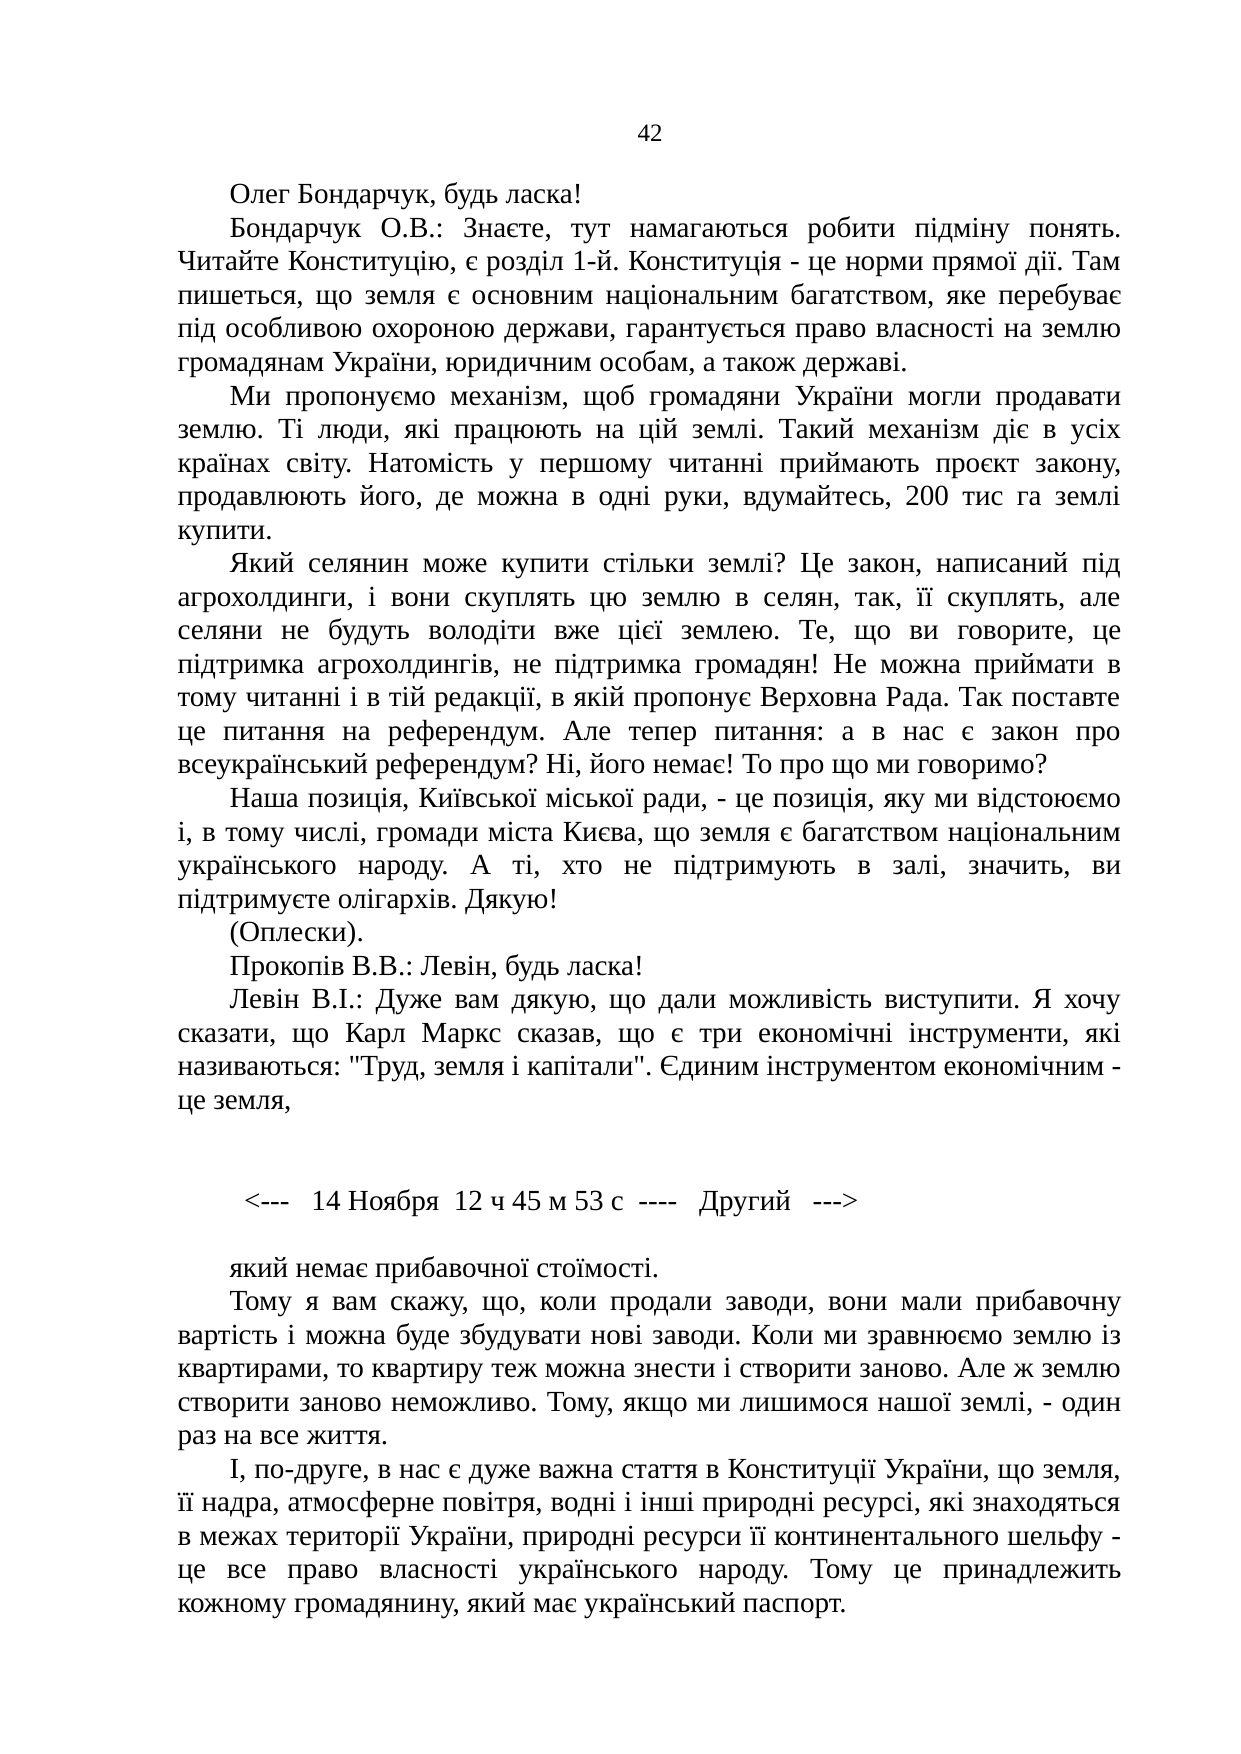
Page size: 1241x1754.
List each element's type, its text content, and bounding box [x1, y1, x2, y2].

text Олег Бондарчук, будь ласка! [177, 176, 1122, 210]
text Який селянин може купити стільки землі? Це закон, написаний під агрохолдинги, і вони скуплять цю землю в селян, так, її скуплять, але селяни не будуть володіти вже цієї землею. Те, що ви говорите, це підтримка агрохолдингів, не підтримка громадян! Не можна приймати в тому читанні і в тій редакції, в якій пропонує Верховна Рада. Так поставте це питання на референдум. Але тепер питання: а в нас є закон про всеукраїнський референдум? Ні, його немає! То про що ми говоримо? [177, 545, 1122, 780]
text <--- 14 Ноября 12 ч 45 м 53 с ---- Другий ---> [177, 1183, 1122, 1216]
text Бондарчук О.В.: Знаєте, тут намагаються робити підміну понять. Читайте Конституцію, є розділ 1-й. Конституція - це норми прямої дії. Там пишеться, що земля є основним національним багатством, яке перебуває під особливою охороною держави, гарантується право власності на землю громадянам України, юридичним особам, а також державі. [177, 210, 1122, 378]
text І, по-друге, в нас є дуже важна стаття в Конституції України, що земля, її надра, атмосферне повітря, водні і інші природні ресурсі, які знаходяться в межах території України, природні ресурси її континентального шельфу - це все право власності українського народу. Тому це принадлежить кожному громадянину, який має український паспорт. [177, 1451, 1122, 1619]
text Тому я вам скажу, що, коли продали заводи, вони мали прибавочну вартість і можна буде збудувати нові заводи. Коли ми зравнюємо землю із квартирами, то квартиру теж можна знести і створити заново. Але ж землю створити заново неможливо. Тому, якщо ми лишимося нашої землі, - один раз на все життя. [177, 1283, 1122, 1451]
text Прокопів В.В.: Левін, будь ласка! [177, 948, 1122, 981]
text який немає прибавочної стоїмості. [177, 1250, 1122, 1283]
text (Оплески). [177, 914, 1122, 948]
text Наша позиція, Київської міської ради, - це позиція, яку ми відстоюємо і, в тому числі, громади міста Києва, що земля є багатством національним українського народу. А ті, хто не підтримують в залі, значить, ви підтримуєте олігархів. Дякую! [177, 780, 1122, 914]
text Ми пропонуємо механізм, щоб громадяни України могли продавати землю. Ті люди, які працюють на цій землі. Такий механізм діє в усіх країнах світу. Натомість у першому читанні приймають проєкт закону, продавлюють його, де можна в одні руки, вдумайтесь, 200 тис га землі купити. [177, 378, 1122, 545]
text Левін В.І.: Дуже вам дякую, що дали можливість виступити. Я хочу сказати, що Карл Маркс сказав, що є три економічні інструменти, які називаються: "Труд, земля і капітали". Єдиним інструментом економічним - це земля, [177, 981, 1122, 1116]
